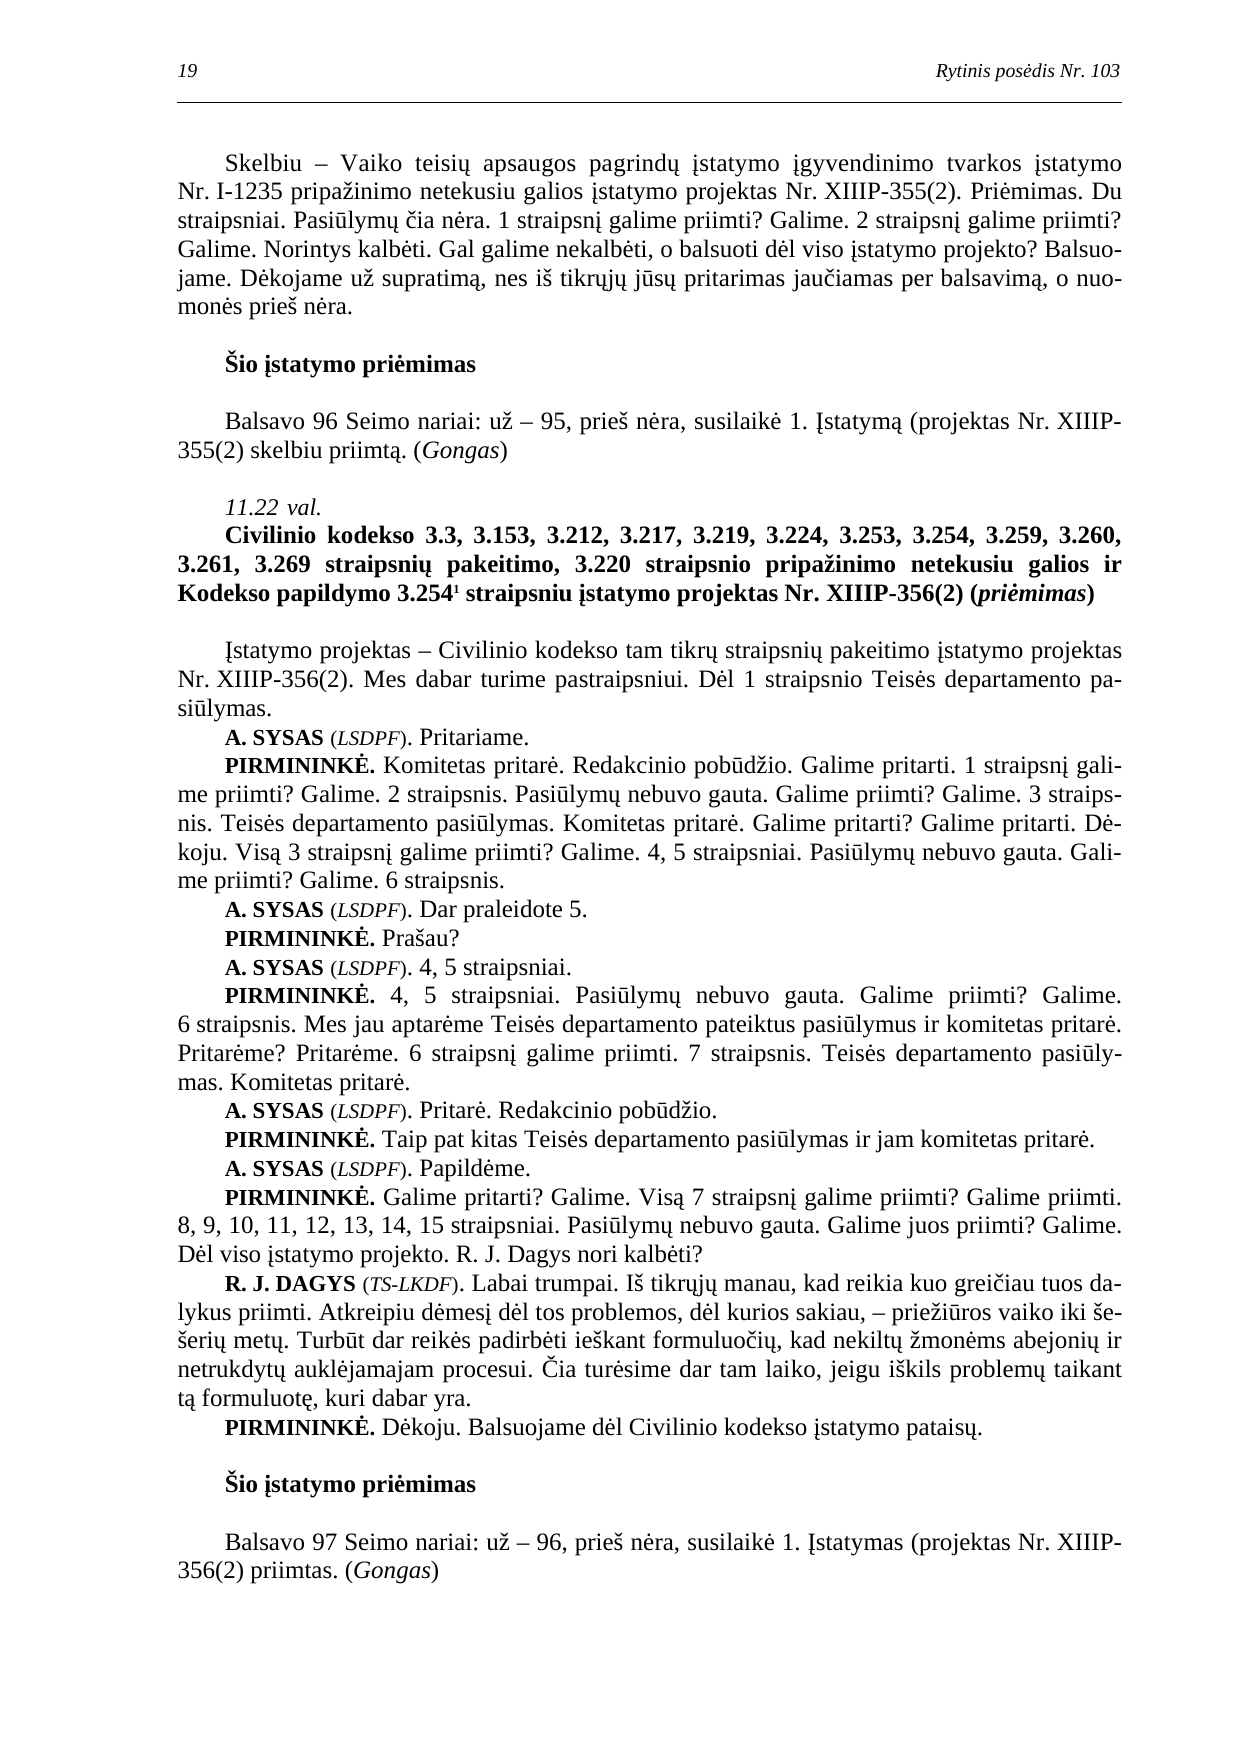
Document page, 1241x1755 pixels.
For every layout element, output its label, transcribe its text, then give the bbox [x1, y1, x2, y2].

text Bal­sa­vo 96 Sei­mo na­riai: už – 95, prieš nė­ra, su­si­lai­kė 1. Įsta­ty­mą (pro­jek­tas Nr. XIIIP-355(2) skel­biu pri­im­tą. (Gon­gas) [177, 406, 1122, 464]
text A. SYSAS (LSDPF). Pri­ta­ria­me. [177, 722, 1122, 750]
text 11.22 val. [224, 493, 1122, 520]
text Įsta­ty­mo pro­jek­tas – Ci­vi­li­nio ko­dek­so tam tik­rų straips­nių pa­kei­ti­mo įsta­ty­mo pro­jek­tas Nr. XIIIP-356(2). Mes da­bar tu­ri­me pa­straips­niui. Dėl 1 straips­nio Tei­sės de­par­ta­men­to pa­siūly­mas. [177, 635, 1122, 722]
text PIRMININKĖ. Dė­ko­ju. Bal­suo­ja­me dėl Ci­vi­li­nio ko­dek­so įsta­ty­mo pa­tai­sų. [177, 1412, 1122, 1440]
text A. SYSAS (LSDPF). 4, 5 straips­niai. [177, 952, 1122, 980]
text A. SYSAS (LSDPF). Pri­ta­rė. Re­dak­ci­nio po­bū­džio. [177, 1095, 1122, 1124]
text Šio įsta­ty­mo pri­ėmi­mas [177, 1469, 1122, 1498]
text PIRMININKĖ. Ga­li­me pri­tar­ti? Ga­li­me. Vi­są 7 straips­nį ga­li­me pri­im­ti? Ga­li­me pri­im­ti. 8, 9, 10, 11, 12, 13, 14, 15 straips­niai. Pa­siū­ly­mų ne­bu­vo gau­ta. Ga­li­me juos pri­im­ti? Ga­li­me. Dėl vi­so įsta­ty­mo pro­jek­to. R. J. Da­gys no­ri kal­bė­ti? [177, 1182, 1122, 1268]
text Ci­vi­li­nio ko­dek­so 3.3, 3.153, 3.212, 3.217, 3.219, 3.224, 3.253, 3.254, 3.259, 3.260, 3.261, 3.269 straips­nių pa­kei­ti­mo, 3.220 straips­nio pri­pa­ži­ni­mo ne­te­ku­siu ga­lios ir Kodek­so pa­pil­dy­mo 3.2541 straips­niu įsta­ty­mo pro­jek­tas Nr. XIIIP-356(2) (pri­ėmi­mas) [177, 520, 1122, 607]
text A. SYSAS (LSDPF). Dar pra­lei­do­te 5. [177, 894, 1122, 923]
text PIRMININKĖ. Pra­šau? [177, 923, 1122, 952]
text A. SYSAS (LSDPF). Pa­pil­dė­me. [177, 1153, 1122, 1182]
text PIRMININKĖ. Taip pat ki­tas Tei­sės de­par­ta­men­to pa­siū­ly­mas ir jam ko­mi­te­tas pri­ta­rė. [177, 1124, 1122, 1153]
text PIRMININKĖ. Ko­mi­te­tas pri­ta­rė. Re­dak­ci­nio po­bū­džio. Ga­li­me pri­tar­ti. 1 straips­nį ga­li­me pri­im­ti? Ga­li­me. 2 straips­nis. Pa­siū­ly­mų ne­bu­vo gau­ta. Ga­li­me pri­im­ti? Ga­li­me. 3 straips­nis. Tei­sės de­par­ta­men­to pa­siū­ly­mas. Ko­mi­te­tas pri­ta­rė. Ga­li­me pri­tar­ti? Ga­li­me pri­tar­ti. Dė­ko­ju. Vi­są 3 straips­nį ga­li­me pri­im­ti? Ga­li­me. 4, 5 straips­niai. Pa­siū­ly­mų ne­bu­vo gau­ta. Ga­li­me pri­im­ti? Ga­li­me. 6 straips­nis. [177, 750, 1122, 894]
text Šio įsta­ty­mo pri­ėmi­mas [177, 349, 1122, 378]
text Skel­biu – Vai­ko tei­sių ap­sau­gos pa­grin­dų įsta­ty­mo įgy­ven­di­ni­mo tvar­kos įsta­ty­mo Nr. I-1235 pri­pa­ži­ni­mo ne­te­ku­siu ga­lios įsta­ty­mo pro­jek­tas Nr. XIIIP-355(2). Pri­ėmi­mas. Du strai­ps­niai. Pa­siū­ly­mų čia nė­ra. 1 straips­nį ga­li­me pri­im­ti? Ga­li­me. 2 straips­nį ga­li­me pri­im­ti? Ga­li­me. No­rin­tys kal­bė­ti. Gal ga­li­me ne­kal­bė­ti, o bal­suo­ti dėl vi­so įsta­ty­mo pro­jek­to? Bal­suo­ja­me. Dė­ko­ja­me už su­pra­ti­mą, nes iš tik­rų­jų jū­sų pri­ta­ri­mas jau­čia­mas per bal­sa­vi­mą, o nuo­mo­nės prieš nė­ra. [177, 148, 1122, 320]
text Bal­sa­vo 97 Sei­mo na­riai: už – 96, prieš nė­ra, su­si­lai­kė 1. Įsta­ty­mas (pro­jek­tas Nr. XIIIP-356(2) pri­im­tas. (Gon­gas) [177, 1527, 1122, 1584]
text PIRMININKĖ. 4, 5 straips­niai. Pa­siū­ly­mų ne­bu­vo gau­ta. Ga­li­me pri­im­ti? Ga­li­me. 6 straips­nis. Mes jau ap­ta­rė­me Tei­sės de­par­ta­men­to pa­teik­tus pa­siū­ly­mus ir ko­mi­te­tas pri­ta­rė. Pri­ta­rė­me? Pri­ta­rė­me. 6 straips­nį ga­li­me pri­im­ti. 7 straips­nis. Tei­sės de­par­ta­men­to pa­siū­ly­mas. Ko­mi­te­tas pri­ta­rė. [177, 980, 1122, 1095]
text R. J. DAGYS (TS-LKDF). La­bai trum­pai. Iš tik­rų­jų ma­nau, kad rei­kia kuo grei­čiau tuos da­ly­kus pri­im­ti. At­krei­piu dė­me­sį dėl tos pro­ble­mos, dėl ku­rios sa­kiau, – prie­žiū­ros vai­ko iki še­še­rių me­tų. Tur­būt dar rei­kės pa­dir­bė­ti ieš­kant for­mu­luo­čių, kad ne­kil­tų žmo­nėms abe­jo­nių ir ne­truk­dy­tų auk­lė­ja­ma­jam pro­ce­sui. Čia tu­rė­si­me dar tam lai­ko, jei­gu iš­kils pro­ble­mų tai­kant tą for­mu­luo­tę, ku­ri da­bar yra. [177, 1268, 1122, 1412]
